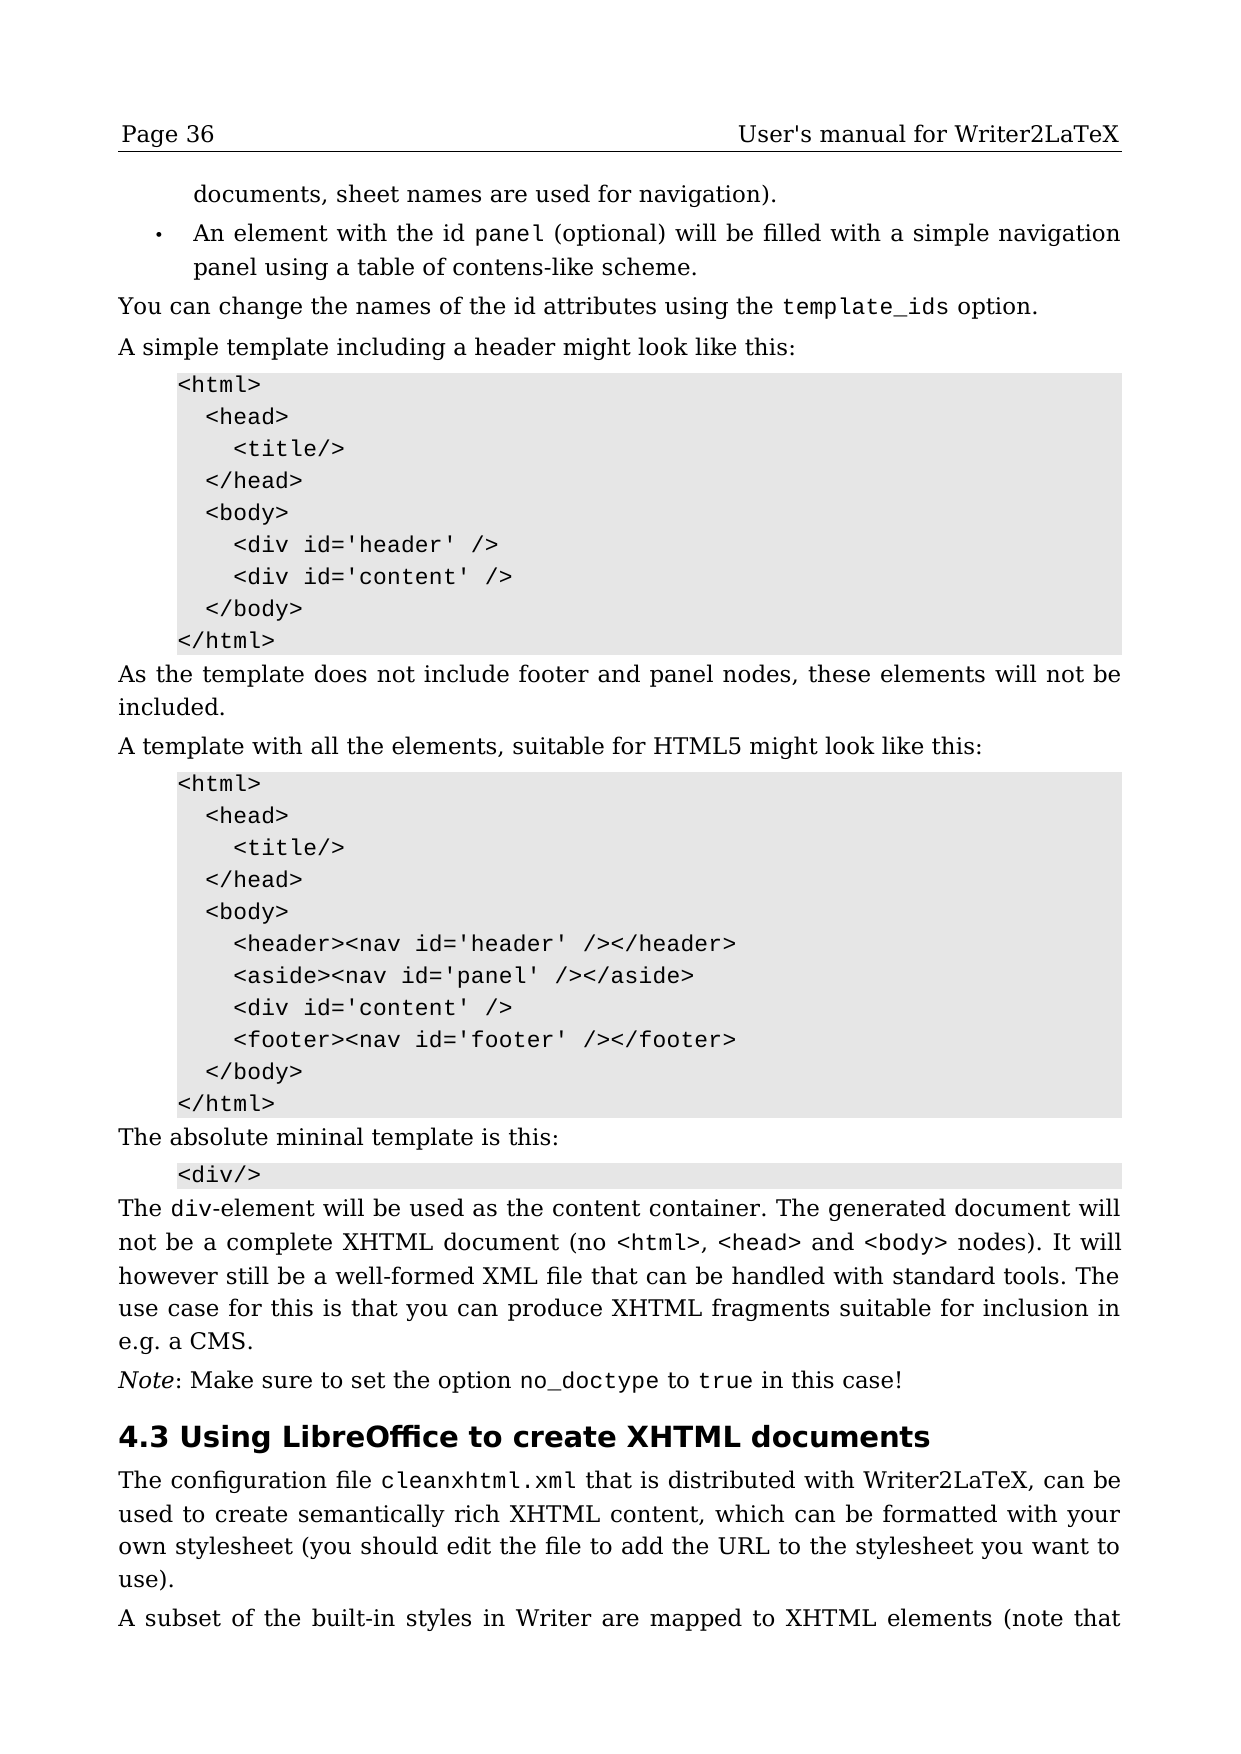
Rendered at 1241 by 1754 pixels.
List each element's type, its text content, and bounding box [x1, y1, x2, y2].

text <head> [177, 405, 1122, 431]
text </html> [177, 1092, 1122, 1118]
list documents, sheet names are used for navigation). [156, 181, 1122, 207]
text <head> [177, 804, 1122, 830]
text As the template does not include footer and panel nodes, these elements will not be included. [118, 661, 1122, 721]
text </head> [177, 868, 1122, 894]
subtitle Using LibreOffice to create XHTML documents [118, 1421, 1122, 1454]
text <title/> [177, 836, 1122, 862]
text A subset of the built-in styles in Writer are mapped to XHTML elements (note that [118, 1605, 1122, 1632]
text <div id='header' /> [177, 533, 1122, 559]
text </head> [177, 469, 1122, 495]
text </body> [177, 597, 1122, 623]
text <footer><nav id='footer' /></footer> [177, 1028, 1122, 1054]
text A simple template including a header might look like this: [118, 334, 1122, 361]
text The div-element will be used as the content container. The generated document will not be a complete XHTML document (no <html>, <head> and <body> nodes). It will however still be a well-formed XML file that can be handled with standard tools. The use case for this is that you can produce XHTML fragments suitable for inclusion in e.g. a CMS. [118, 1195, 1122, 1355]
text <html> [177, 373, 1122, 399]
text <div id='content' /> [177, 565, 1122, 591]
list An element with the id panel (optional) will be filled with a simple navigation panel using a table of contens-like scheme. [156, 220, 1122, 281]
text <title/> [177, 437, 1122, 463]
text <body> [177, 501, 1122, 527]
text A template with all the elements, suitable for HTML5 might look like this: [118, 733, 1122, 760]
text <header><nav id='header' /></header> [177, 932, 1122, 958]
text Note: Make sure to set the option no_doctype to true in this case! [118, 1367, 1122, 1396]
text <div/> [177, 1163, 1122, 1189]
text The configuration file cleanxhtml.xml that is distributed with Writer2LaTeX, can be used to create semantically rich XHTML content, which can be formatted with your own stylesheet (you should edit the file to add the URL to the stylesheet you want to use). [118, 1467, 1122, 1592]
text <body> [177, 900, 1122, 926]
text The absolute mininal template is this: [118, 1124, 1122, 1151]
text <div id='content' /> [177, 996, 1122, 1022]
text </html> [177, 629, 1122, 655]
text You can change the names of the id attributes using the template_ids option. [118, 293, 1122, 322]
text <aside><nav id='panel' /></aside> [177, 964, 1122, 990]
text <html> [177, 772, 1122, 798]
text </body> [177, 1060, 1122, 1086]
